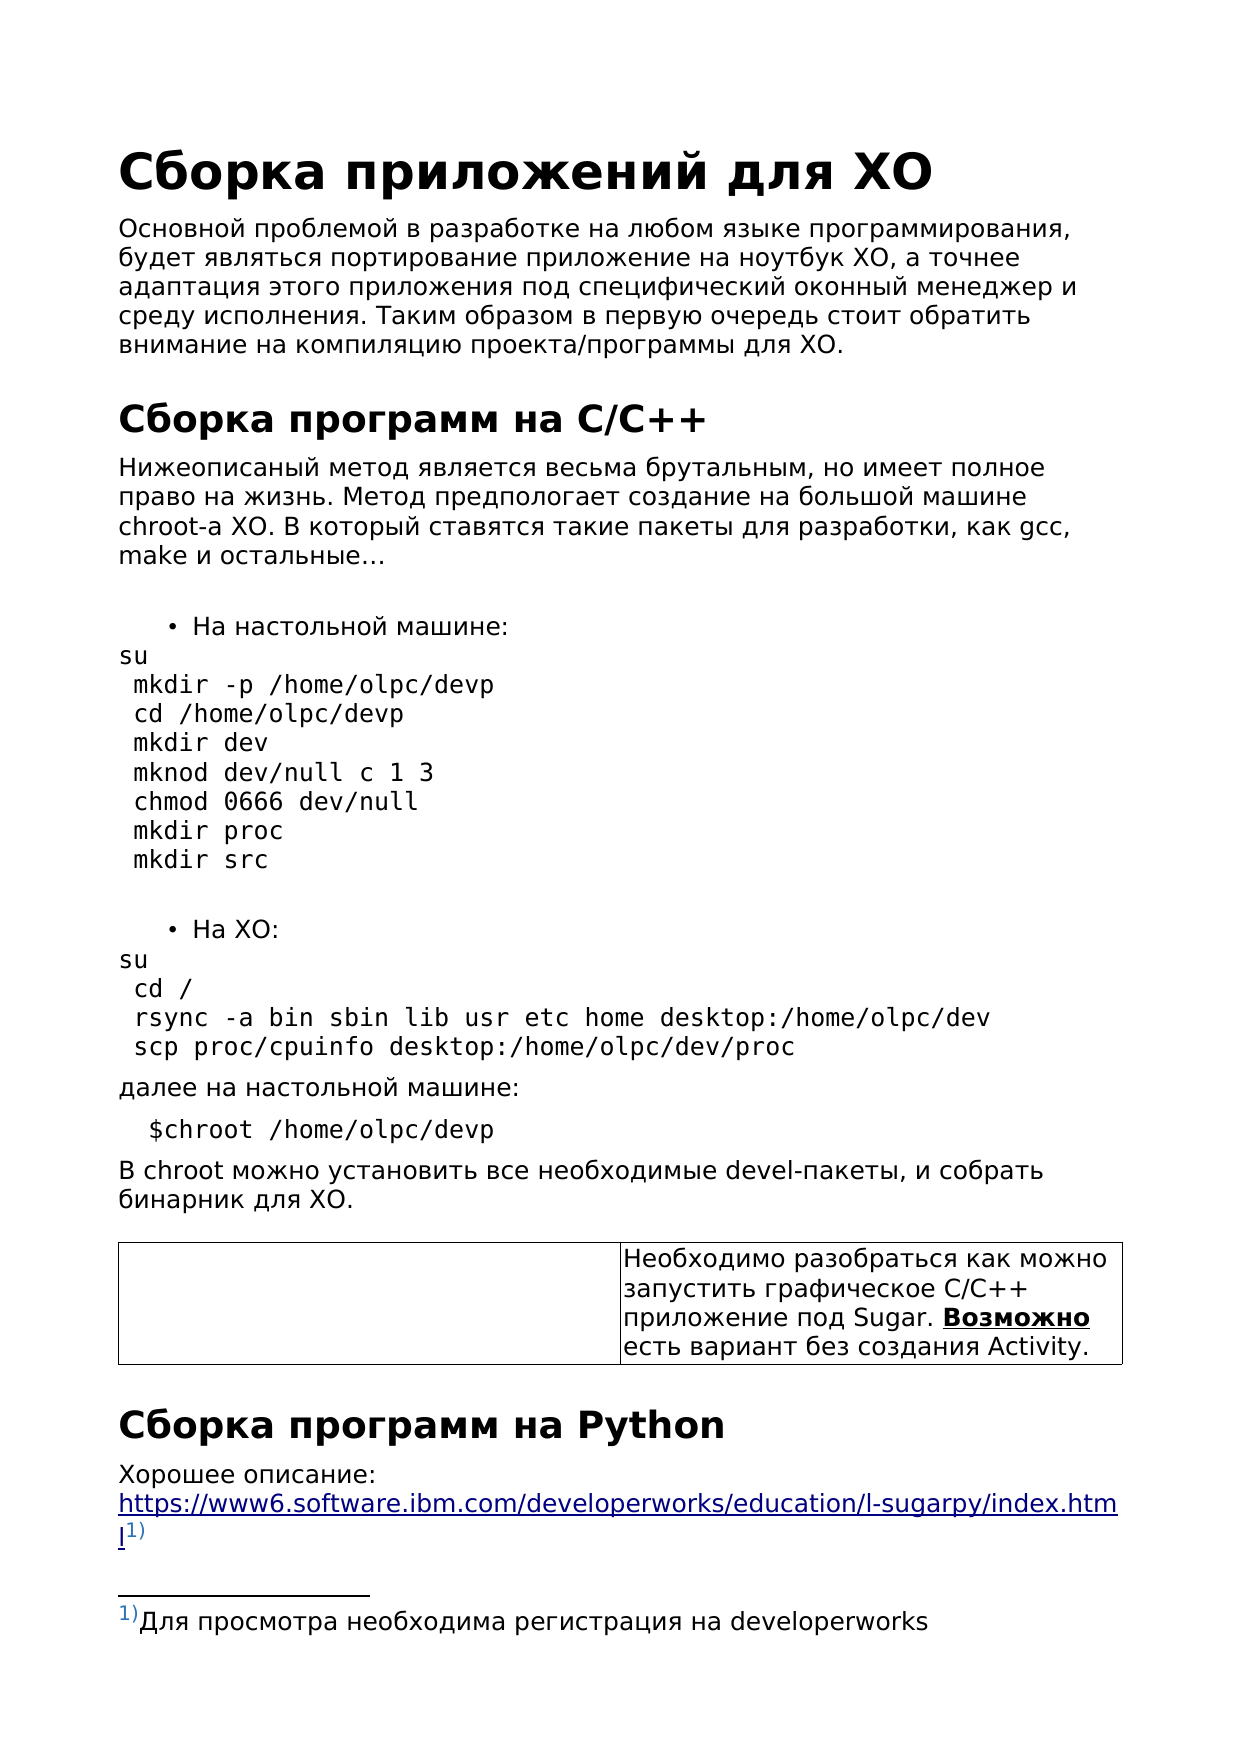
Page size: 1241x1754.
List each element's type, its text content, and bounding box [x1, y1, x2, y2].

text Хорошее описание: https://www6.software.ibm.com/developerworks/education/l-sugarpy/index.html [118, 1460, 1122, 1553]
table_header Необходимо разобраться как можно запустить графическое C/C++ приложение под Sugar. Возможно есть вариант без создания Activity. [621, 1243, 1122, 1364]
list На настольной машине: [177, 612, 1122, 641]
text su cd / rsync -a bin sbin lib usr etc home desktop:/home/olpc/dev scp proc/cpuinfo desktop:/home/olpc/dev/proc [118, 945, 1122, 1062]
subtitle Сборка программ на C/C++ [118, 397, 1122, 441]
subtitle Сборка программ на Python [118, 1404, 1122, 1448]
table_header [119, 1243, 620, 1364]
text В chroot можно установить все необходимые devel-пакеты, и собрать бинарник для XO. [118, 1156, 1122, 1214]
text Основной проблемой в разработке на любом языке программирования, будет являться портирование приложение на ноутбук XO, а точнее адаптация этого приложения под специфический оконный менеджер и среду исполнения. Таким образом в первую очередь стоит обратить внимание на компиляцию проекта/программы для XO. [118, 214, 1122, 360]
subtitle Сборка приложений для XO [118, 143, 1122, 201]
text далее на настольной машине: [118, 1073, 1122, 1102]
text Для просмотра необходима регистрация на developerworks [118, 1602, 1122, 1636]
text su mkdir -p /home/olpc/devp cd /home/olpc/devp mkdir dev mknod dev/null c 1 3 chmod 0666 dev/null mkdir proc mkdir src [118, 641, 1122, 874]
text $chroot /home/olpc/devp [118, 1115, 1122, 1144]
text Нижеописаный метод является весьма брутальным, но имеет полное право на жизнь. Метод предпологает создание на большой машине chroot-а XO. В который ставятся такие пакеты для разработки, как gcc, make и остальные… [118, 453, 1122, 570]
list На XO: [177, 916, 1122, 945]
